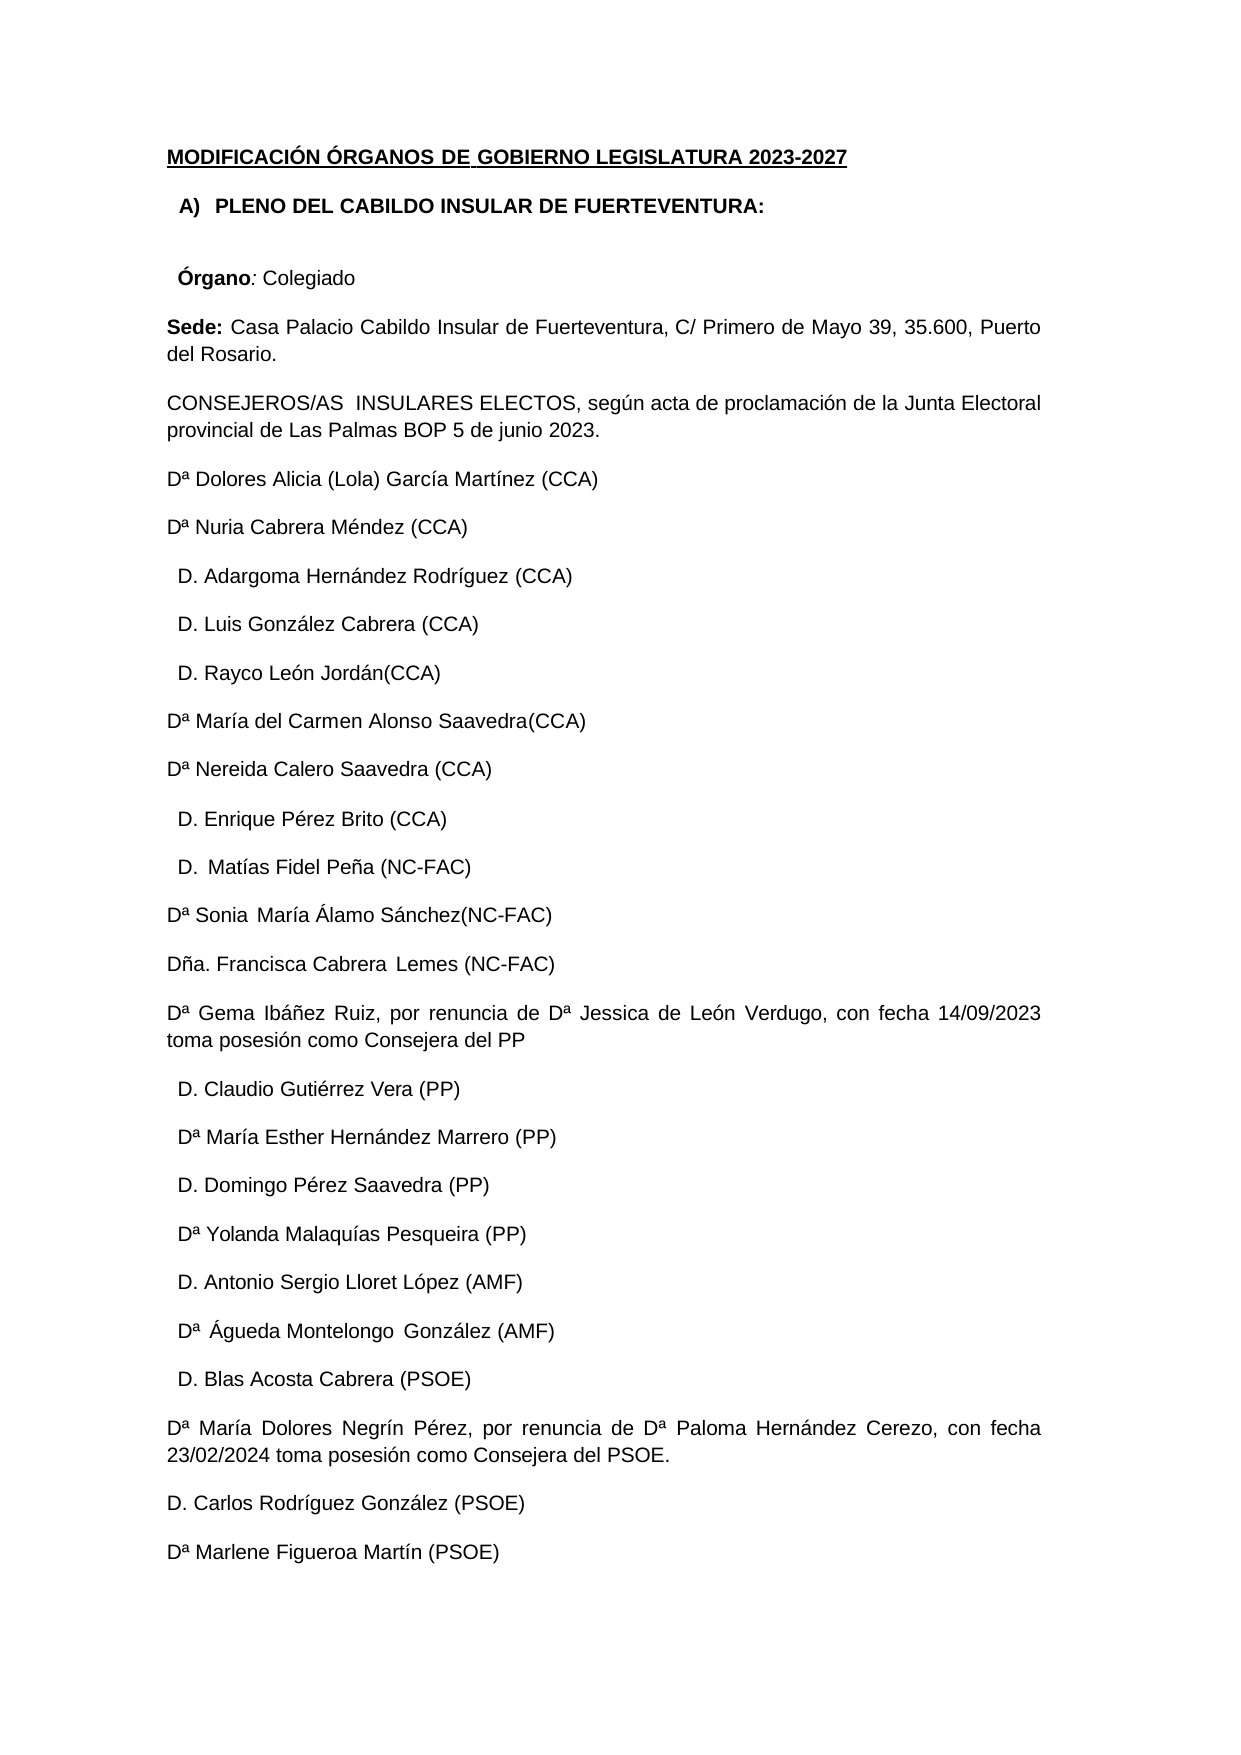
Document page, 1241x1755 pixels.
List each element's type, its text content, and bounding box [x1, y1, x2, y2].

text D. Claudio Gutiérrez Vera (PP) [177, 1076, 1076, 1100]
text Dª María del Carmen Alonso Saavedra(CCA) Dª Nereida Calero Saavedra (CCA) [167, 709, 600, 781]
text CONSEJEROS/AS INSULARES ELECTOS, según acta de proclamación de la Junta Electoral provincial de Las Palmas BOP 5 de junio 2023. [167, 391, 1064, 442]
text Dª Sonia María Álamo Sánchez(NC-FAC) Dña. Francisca Cabrera Lemes (NC-FAC) [167, 903, 600, 976]
text D. Matías Fidel Peña (NC-FAC) [177, 855, 1076, 879]
text Dª Águeda Montelongo González (AMF) [177, 1318, 1076, 1342]
text D. Enrique Pérez Brito (CCA) [177, 806, 1076, 830]
text Órgano: Colegiado [177, 266, 1076, 290]
text Sede: Casa Palacio Cabildo Insular de Fuerteventura, C/ Primero de Mayo 39, 35.600, Puerto del Rosario. [167, 314, 1064, 366]
text D. Domingo Pérez Saavedra (PP) [177, 1173, 1076, 1197]
subtitle MODIFICACIÓN ÓRGANOS DE GOBIERNO LEGISLATURA 2023-2027 [167, 145, 1076, 169]
text D. Antonio Sergio Lloret López (AMF) [177, 1270, 1076, 1294]
text Dª Dolores Alicia (Lola) García Martínez (CCA) Dª Nuria Cabrera Méndez (CCA) [167, 466, 621, 539]
text D. Rayco León Jordán(CCA) [177, 660, 1076, 684]
text D. Adargoma Hernández Rodríguez (CCA) [177, 564, 1076, 588]
text D. Blas Acosta Cabrera (PSOE) [177, 1367, 1076, 1391]
text D. Carlos Rodríguez González (PSOE) Dª Marlene Figueroa Martín (PSOE) [167, 1491, 550, 1563]
text Dª María Dolores Negrín Pérez, por renuncia de Dª Paloma Hernández Cerezo, con fecha 23/02/2024 toma posesión como Consejera del PSOE. [167, 1415, 1064, 1467]
text D. Luis González Cabrera (CCA) [177, 612, 1076, 636]
text Dª Yolanda Malaquías Pesqueira (PP) [177, 1221, 1076, 1245]
text Dª Gema Ibáñez Ruiz, por renuncia de Dª Jessica de León Verdugo, con fecha 14/09/2023 toma posesión como Consejera del PP [167, 1001, 1063, 1052]
list PLENO DEL CABILDO INSULAR DE FUERTEVENTURA: [167, 193, 1076, 217]
text Dª María Esther Hernández Marrero (PP) [177, 1125, 1076, 1149]
